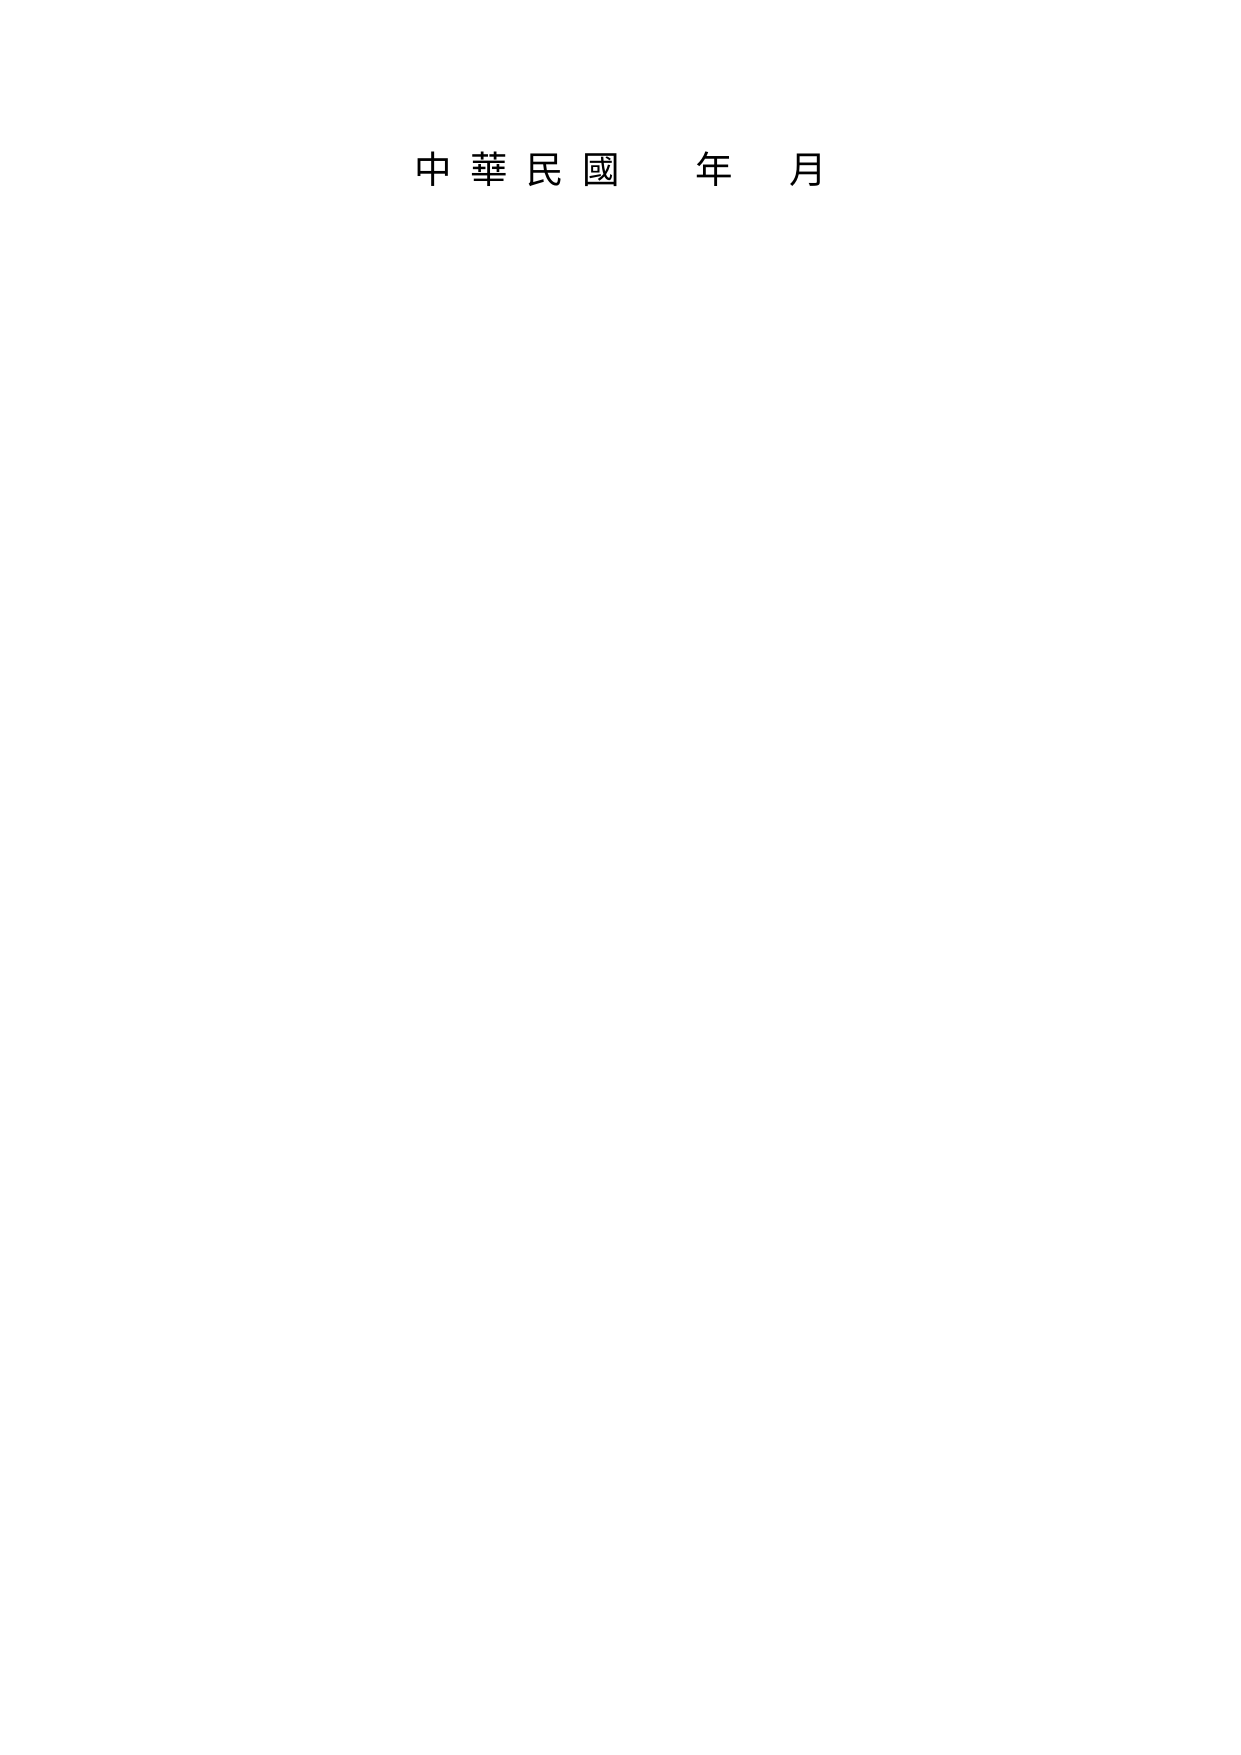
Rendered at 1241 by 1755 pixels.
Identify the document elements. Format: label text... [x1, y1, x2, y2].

text 中 華 民 國 年 月 [118, 140, 1122, 194]
